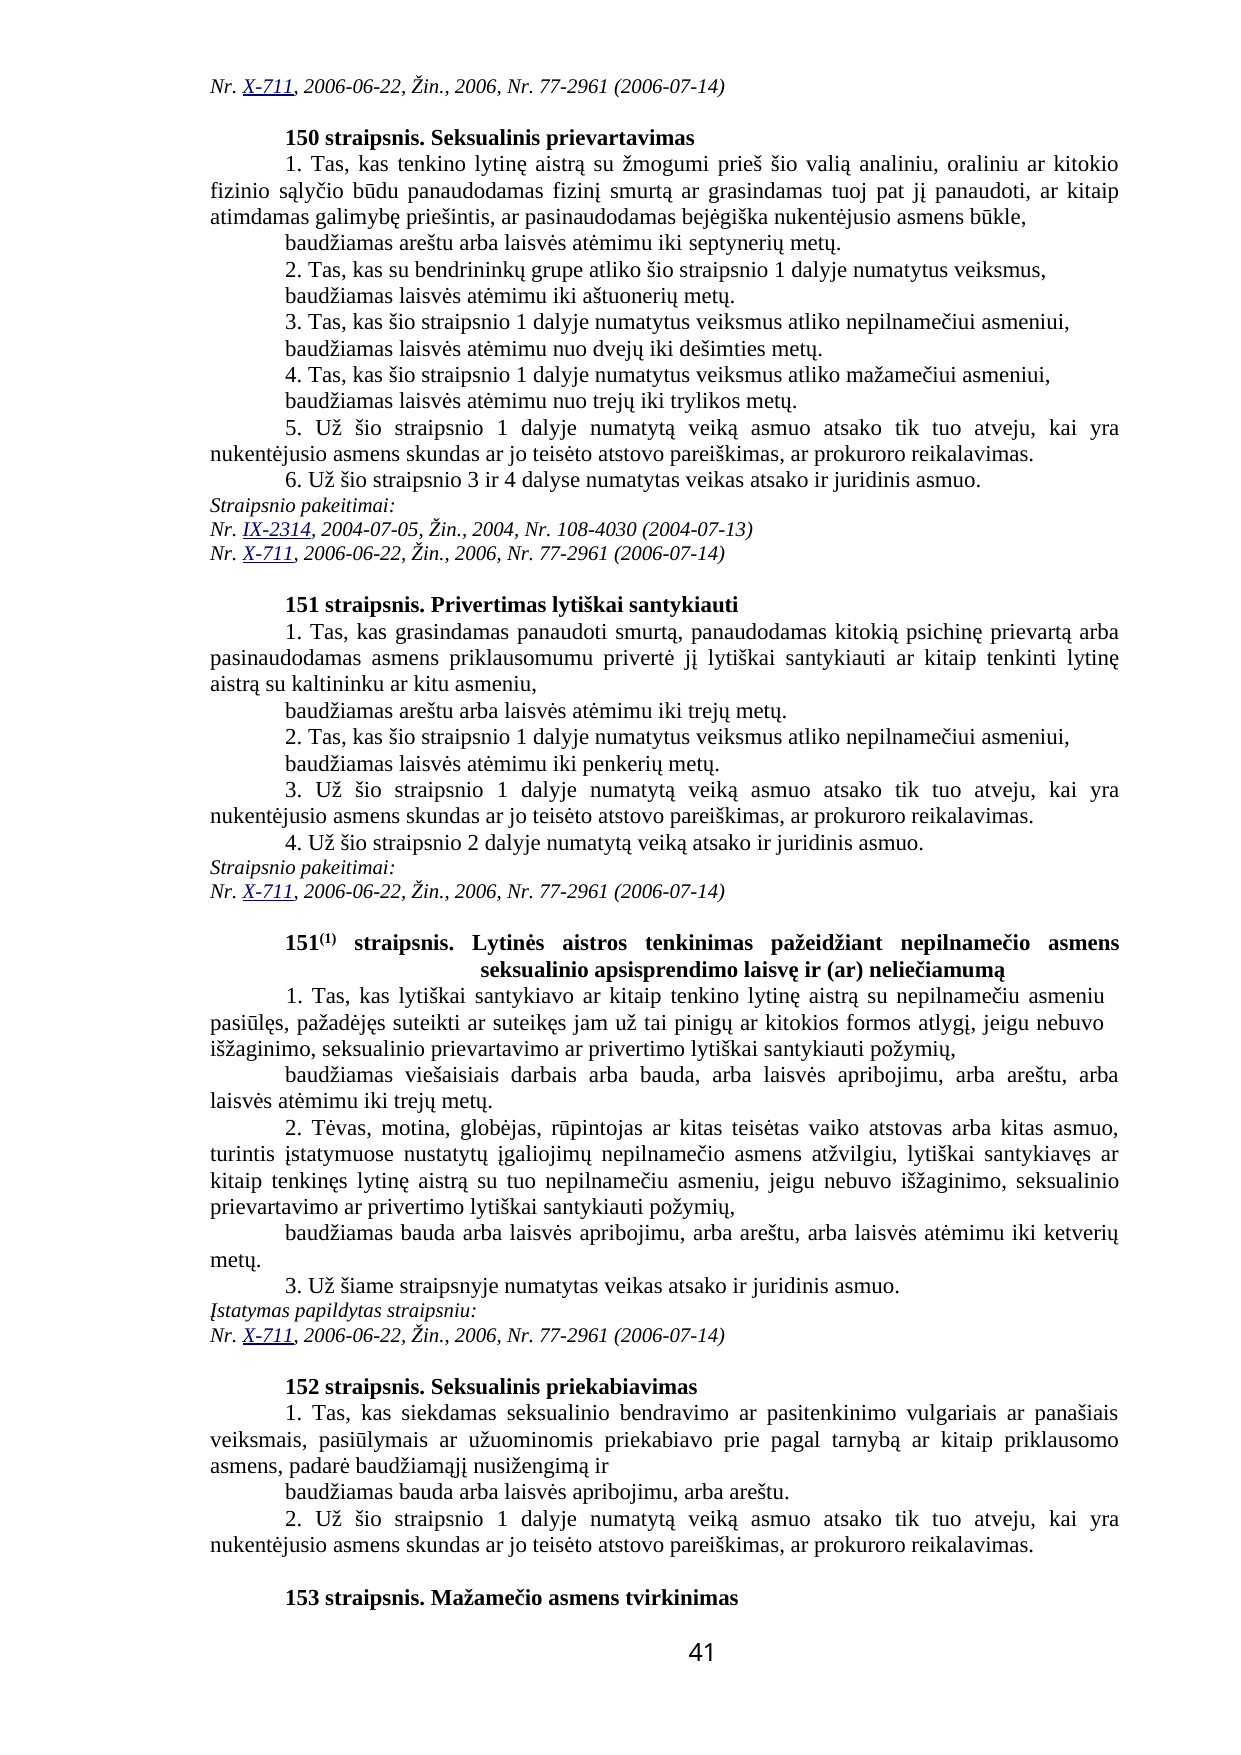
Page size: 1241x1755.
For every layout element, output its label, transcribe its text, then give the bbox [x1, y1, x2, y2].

text Straipsnio pakeitimai: [210, 493, 1120, 517]
text 4. Už šio straipsnio 2 dalyje numatytą veiką atsako ir juridinis asmuo. [210, 829, 1120, 855]
text baudžiamas laisvės atėmimu nuo trejų iki trylikos metų. [210, 387, 1120, 414]
text 3. Už šio straipsnio 1 dalyje numatytą veiką asmuo atsako tik tuo atveju, kai yra nukentėjusio asmens skundas ar jo teisėto atstovo pareiškimas, ar prokuroro reikalavimas. [210, 776, 1120, 829]
text 151 straipsnis. Privertimas lytiškai santykiauti [210, 591, 1120, 618]
text 2. Už šio straipsnio 1 dalyje numatytą veiką asmuo atsako tik tuo atveju, kai yra nukentėjusio asmens skundas ar jo teisėto atstovo pareiškimas, ar prokuroro reikalavimas. [210, 1505, 1120, 1557]
text Įstatymas papildytas straipsniu: [210, 1298, 1120, 1322]
text Nr. IX-2314, 2004-07-05, Žin., 2004, Nr. 108-4030 (2004-07-13) [210, 517, 1120, 541]
text 3. Už šiame straipsnyje numatytas veikas atsako ir juridinis asmuo. [210, 1272, 1120, 1298]
text 2. Tėvas, motina, globėjas, rūpintojas ar kitas teisėtas vaiko atstovas arba kitas asmuo, turintis įstatymuose nustatytų įgaliojimų nepilnamečio asmens atžvilgiu, lytiškai santykiavęs ar kitaip tenkinęs lytinę aistrą su tuo nepilnamečiu asmeniu, jeigu nebuvo išžaginimo, seksualinio prievartavimo ar privertimo lytiškai santykiauti požymių, [210, 1114, 1120, 1219]
text 1. Tas, kas lytiškai santykiavo ar kitaip tenkino lytinę aistrą su nepilnamečiu asmeniu pasiūlęs, pažadėjęs suteikti ar suteikęs jam už tai pinigų ar kitokios formos atlygį, jeigu nebuvo išžaginimo, seksualinio prievartavimo ar privertimo lytiškai santykiauti požymių, [210, 982, 1106, 1061]
text 1. Tas, kas siekdamas seksualinio bendravimo ar pasitenkinimo vulgariais ar panašiais veiksmais, pasiūlymais ar užuominomis priekabiavo prie pagal tarnybą ar kitaip priklausomo asmens, padarė baudžiamąjį nusižengimą ir [210, 1399, 1120, 1478]
text 2. Tas, kas šio straipsnio 1 dalyje numatytus veiksmus atliko nepilnamečiui asmeniui, [210, 723, 1120, 749]
text baudžiamas areštu arba laisvės atėmimu iki septynerių metų. [210, 229, 1120, 256]
text Nr. X-711, 2006-06-22, Žin., 2006, Nr. 77-2961 (2006-07-14) [210, 879, 1120, 903]
text 3. Tas, kas šio straipsnio 1 dalyje numatytus veiksmus atliko nepilnamečiui asmeniui, [210, 308, 1120, 335]
text Nr. X-711, 2006-06-22, Žin., 2006, Nr. 77-2961 (2006-07-14) [210, 541, 1120, 565]
text 4. Tas, kas šio straipsnio 1 dalyje numatytus veiksmus atliko mažamečiui asmeniui, [210, 361, 1120, 387]
text baudžiamas laisvės atėmimu iki aštuonerių metų. [210, 282, 1120, 308]
text baudžiamas viešaisiais darbais arba bauda, arba laisvės apribojimu, arba areštu, arba laisvės atėmimu iki trejų metų. [210, 1061, 1120, 1114]
text Nr. X-711, 2006-06-22, Žin., 2006, Nr. 77-2961 (2006-07-14) [210, 73, 1120, 98]
text 6. Už šio straipsnio 3 ir 4 dalyse numatytas veikas atsako ir juridinis asmuo. [210, 467, 1120, 493]
text Nr. X-711, 2006-06-22, Žin., 2006, Nr. 77-2961 (2006-07-14) [210, 1322, 1120, 1347]
text 1. Tas, kas grasindamas panaudoti smurtą, panaudodamas kitokią psichinę prievartą arba pasinaudodamas asmens priklausomumu privertė jį lytiškai santykiauti ar kitaip tenkinti lytinę aistrą su kaltininku ar kitu asmeniu, [210, 618, 1120, 697]
text baudžiamas bauda arba laisvės apribojimu, arba areštu, arba laisvės atėmimu iki ketverių metų. [210, 1219, 1120, 1272]
text baudžiamas areštu arba laisvės atėmimu iki trejų metų. [210, 697, 1120, 723]
text baudžiamas laisvės atėmimu iki penkerių metų. [210, 749, 1120, 776]
text 153 straipsnis. Mažamečio asmens tvirkinimas [210, 1584, 1120, 1610]
text 151(1) straipsnis. Lytinės aistros tenkinimas pažeidžiant nepilnamečio asmens seksualinio apsisprendimo laisvę ir (ar) neliečiamumą [285, 929, 1120, 982]
text 150 straipsnis. Seksualinis prievartavimas [210, 124, 1120, 150]
text 5. Už šio straipsnio 1 dalyje numatytą veiką asmuo atsako tik tuo atveju, kai yra nukentėjusio asmens skundas ar jo teisėto atstovo pareiškimas, ar prokuroro reikalavimas. [210, 414, 1120, 467]
text 2. Tas, kas su bendrininkų grupe atliko šio straipsnio 1 dalyje numatytus veiksmus, [210, 256, 1120, 282]
text Straipsnio pakeitimai: [210, 855, 1120, 879]
text baudžiamas bauda arba laisvės apribojimu, arba areštu. [210, 1478, 1120, 1505]
text 1. Tas, kas tenkino lytinę aistrą su žmogumi prieš šio valią analiniu, oraliniu ar kitokio fizinio sąlyčio būdu panaudodamas fizinį smurtą ar grasindamas tuoj pat jį panaudoti, ar kitaip atimdamas galimybę priešintis, ar pasinaudodamas bejėgiška nukentėjusio asmens būkle, [210, 150, 1120, 229]
text baudžiamas laisvės atėmimu nuo dvejų iki dešimties metų. [210, 335, 1120, 361]
text 152 straipsnis. Seksualinis priekabiavimas [210, 1373, 1120, 1399]
